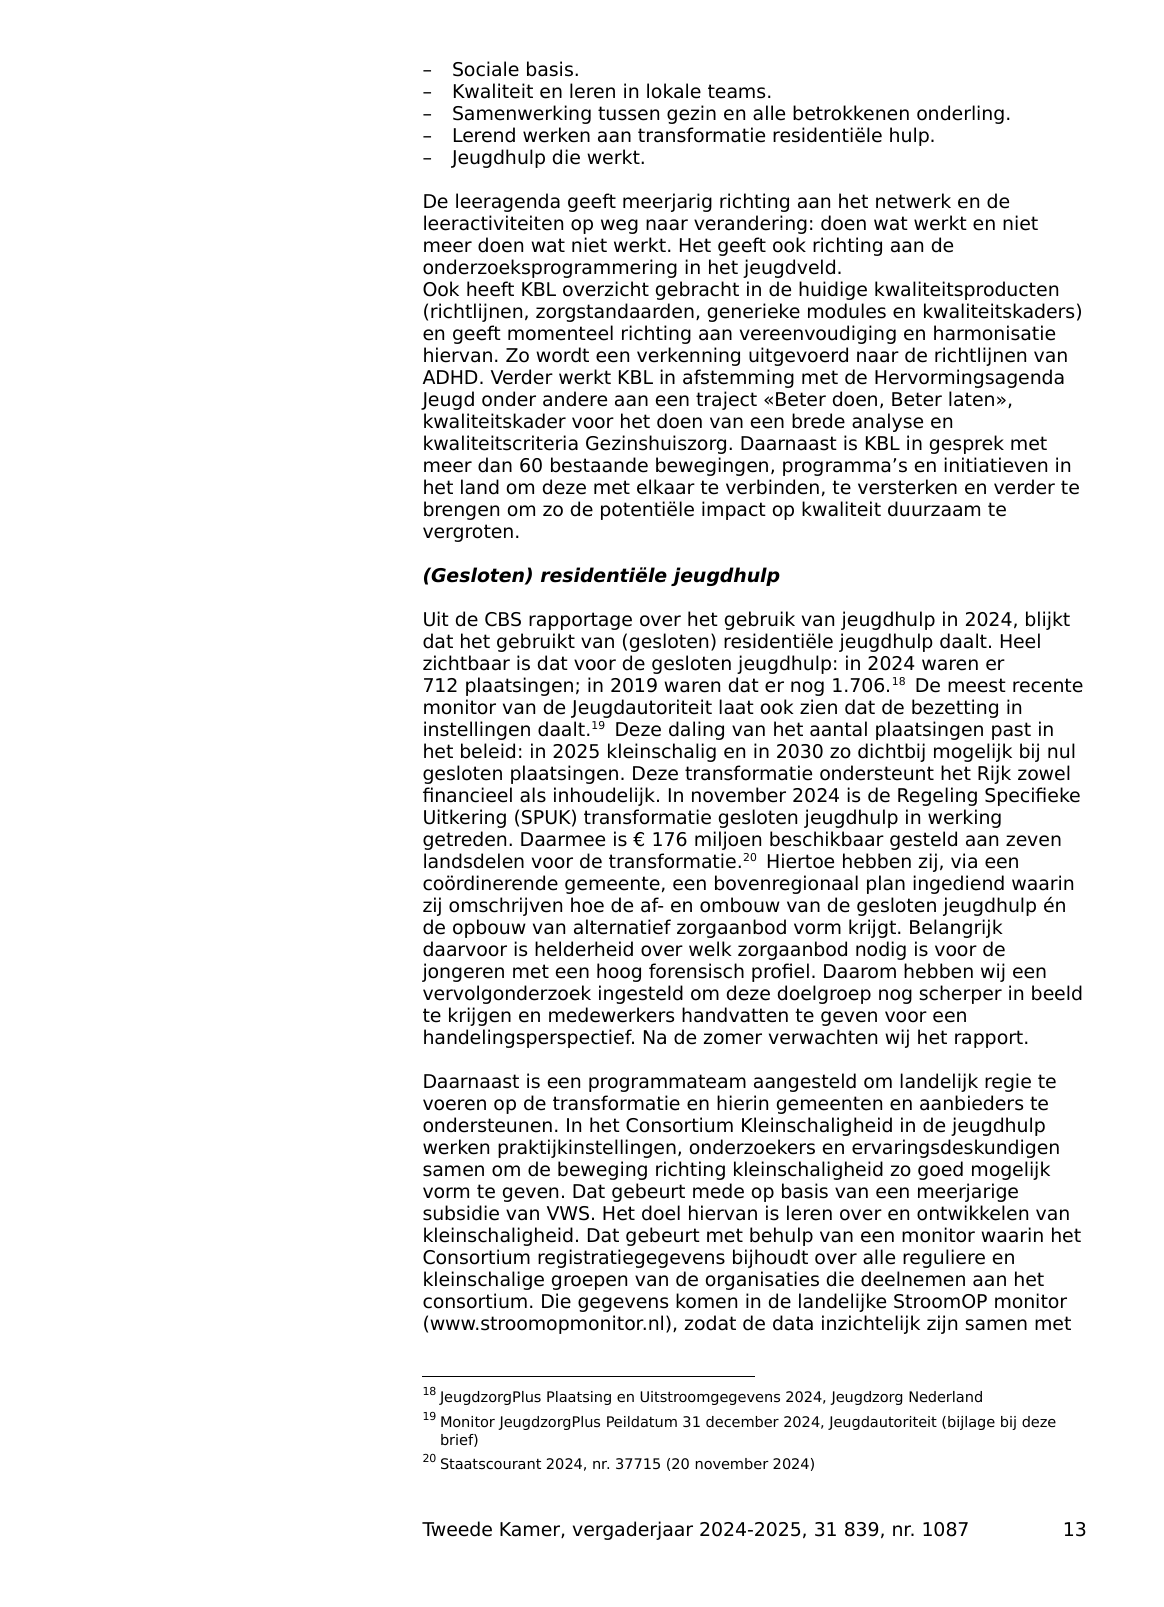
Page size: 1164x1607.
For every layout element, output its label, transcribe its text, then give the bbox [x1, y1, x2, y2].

text JeugdzorgPlus Plaatsing en Uitstroomgegevens 2024, Jeugdzorg Nederland [422, 1385, 1087, 1407]
text Uit de CBS rapportage over het gebruik van jeugdhulp in 2024, blijkt dat het gebruikt van (gesloten) residentiële jeugdhulp daalt. Heel zichtbaar is dat voor de gesloten jeugdhulp: in 2024 waren er 712 plaatsingen; in 2019 waren dat er nog 1.706. De meest recente monitor van de Jeugdautoriteit laat ook zien dat de bezetting in instellingen daalt. Deze daling van het aantal plaatsingen past in het beleid: in 2025 kleinschalig en in 2030 zo dichtbij mogelijk bij nul gesloten plaatsingen. Deze transformatie ondersteunt het Rijk zowel financieel als inhoudelijk. In november 2024 is de Regeling Specifieke Uitkering (SPUK) transformatie gesloten jeugdhulp in werking getreden. Daarmee is € 176 miljoen beschikbaar gesteld aan zeven landsdelen voor de transformatie. Hiertoe hebben zij, via een coördinerende gemeente, een bovenregionaal plan ingediend waarin zij omschrijven hoe de af- en ombouw van de gesloten jeugdhulp én de opbouw van alternatief zorgaanbod vorm krijgt. Belangrijk daarvoor is helderheid over welk zorgaanbod nodig is voor de jongeren met een hoog forensisch profiel. Daarom hebben wij een vervolgonderzoek ingesteld om deze doelgroep nog scherper in beeld te krijgen en medewerkers handvatten te geven voor een handelingsperspectief. Na de zomer verwachten wij het rapport. [422, 609, 1087, 1049]
text – Kwaliteit en leren in lokale teams. [422, 81, 1087, 103]
text – Lerend werken aan transformatie residentiële hulp. [422, 125, 1087, 147]
text Monitor JeugdzorgPlus Peildatum 31 december 2024, Jeugdautoriteit (bijlage bij deze brief) [422, 1410, 1087, 1449]
text Daarnaast is een programmateam aangesteld om landelijk regie te voeren op de transformatie en hierin gemeenten en aanbieders te ondersteunen. In het Consortium Kleinschaligheid in de jeugdhulp werken praktijkinstellingen, onderzoekers en ervaringsdeskundigen samen om de beweging richting kleinschaligheid zo goed mogelijk vorm te geven. Dat gebeurt mede op basis van een meerjarige subsidie van VWS. Het doel hiervan is leren over en ontwikkelen van kleinschaligheid. Dat gebeurt met behulp van een monitor waarin het Consortium registratiegegevens bijhoudt over alle reguliere en kleinschalige groepen van de organisaties die deelnemen aan het consortium. Die gegevens komen in de landelijke StroomOP monitor (www.stroomopmonitor.nl), zodat de data inzichtelijk zijn samen met [422, 1071, 1087, 1335]
text Staatscourant 2024, nr. 37715 (20 november 2024) [422, 1452, 1087, 1474]
text – Sociale basis. [422, 59, 1087, 81]
text – Jeugdhulp die werkt. [422, 147, 1087, 169]
text – Samenwerking tussen gezin en alle betrokkenen onderling. [422, 103, 1087, 125]
text Ook heeft KBL overzicht gebracht in de huidige kwaliteitsproducten (richtlijnen, zorgstandaarden, generieke modules en kwaliteitskaders) en geeft momenteel richting aan vereenvoudiging en harmonisatie hiervan. Zo wordt een verkenning uitgevoerd naar de richtlijnen van ADHD. Verder werkt KBL in afstemming met de Hervormingsagenda Jeugd onder andere aan een traject «Beter doen, Beter laten», kwaliteitskader voor het doen van een brede analyse en kwaliteitscriteria Gezinshuiszorg. Daarnaast is KBL in gesprek met meer dan 60 bestaande bewegingen, programma’s en initiatieven in het land om deze met elkaar te verbinden, te versterken en verder te brengen om zo de potentiële impact op kwaliteit duurzaam te vergroten. [422, 279, 1087, 543]
subtitle (Gesloten) residentiële jeugdhulp [422, 565, 1087, 587]
text De leeragenda geeft meerjarig richting aan het netwerk en de leeractiviteiten op weg naar verandering: doen wat werkt en niet meer doen wat niet werkt. Het geeft ook richting aan de onderzoeksprogrammering in het jeugdveld. [422, 191, 1087, 279]
